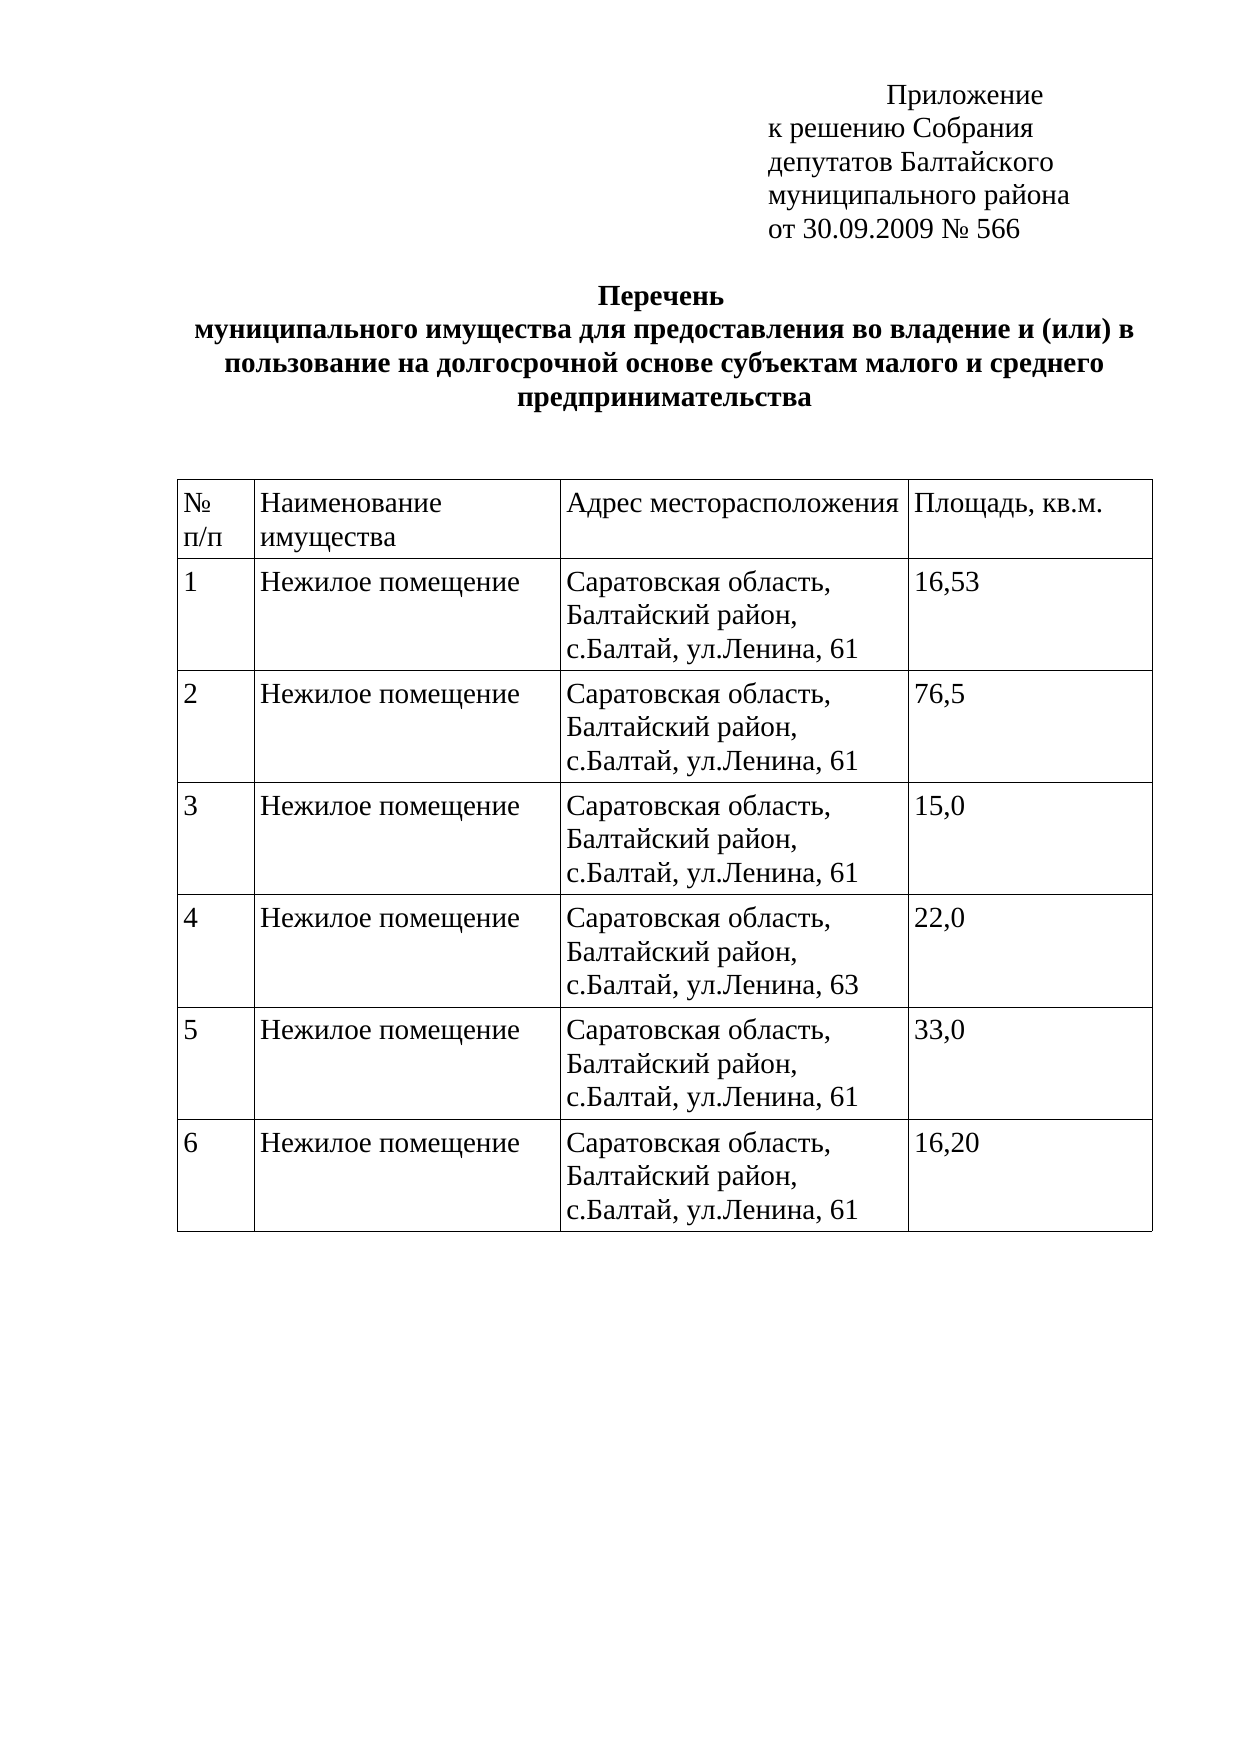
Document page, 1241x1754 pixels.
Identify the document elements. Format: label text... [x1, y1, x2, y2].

table_cell Нежилое помещение [255, 783, 560, 894]
text Перечень [177, 278, 1152, 312]
table_cell Саратовская область, Балтайский район, с.Балтай, ул.Ленина, 61 [561, 671, 908, 782]
table_cell Саратовская область, Балтайский район, с.Балтай, ул.Ленина, 61 [561, 1120, 908, 1231]
table_cell 76,5 [909, 671, 1152, 782]
table_cell 6 [178, 1120, 254, 1231]
table_cell Нежилое помещение [255, 671, 560, 782]
table_header Адрес месторасположения [561, 480, 908, 558]
text от 30.09.2009 № 566 [768, 211, 1152, 244]
table_cell Нежилое помещение [255, 1120, 560, 1231]
table_cell 33,0 [909, 1008, 1152, 1119]
table_cell Саратовская область, Балтайский район, с.Балтай, ул.Ленина, 61 [561, 783, 908, 894]
table_header № п/п [178, 480, 254, 558]
table_cell Нежилое помещение [255, 1008, 560, 1119]
table_cell 16,20 [909, 1120, 1152, 1231]
table_cell Нежилое помещение [255, 895, 560, 1007]
table_cell Саратовская область, Балтайский район, с.Балтай, ул.Ленина, 63 [561, 895, 908, 1007]
text муниципального имущества для предоставления во владение и (или) в пользование на долгосрочной основе субъектам малого и среднего предпринимательства [177, 312, 1152, 412]
table_cell 3 [178, 783, 254, 894]
table_cell 2 [178, 671, 254, 782]
table_header Площадь, кв.м. [909, 480, 1152, 558]
text Приложение [886, 77, 1152, 110]
table_cell 15,0 [909, 783, 1152, 894]
table_cell 22,0 [909, 895, 1152, 1007]
table_cell 4 [178, 895, 254, 1007]
table_header Наименование имущества [255, 480, 560, 558]
table_cell Нежилое помещение [255, 559, 560, 670]
table_cell 5 [178, 1008, 254, 1119]
table_cell Саратовская область, Балтайский район, с.Балтай, ул.Ленина, 61 [561, 559, 908, 670]
table_cell 16,53 [909, 559, 1152, 670]
text к решению Собрания депутатов Балтайского муниципального района [768, 110, 1152, 211]
table_cell Саратовская область, Балтайский район, с.Балтай, ул.Ленина, 61 [561, 1008, 908, 1119]
table_cell 1 [178, 559, 254, 670]
